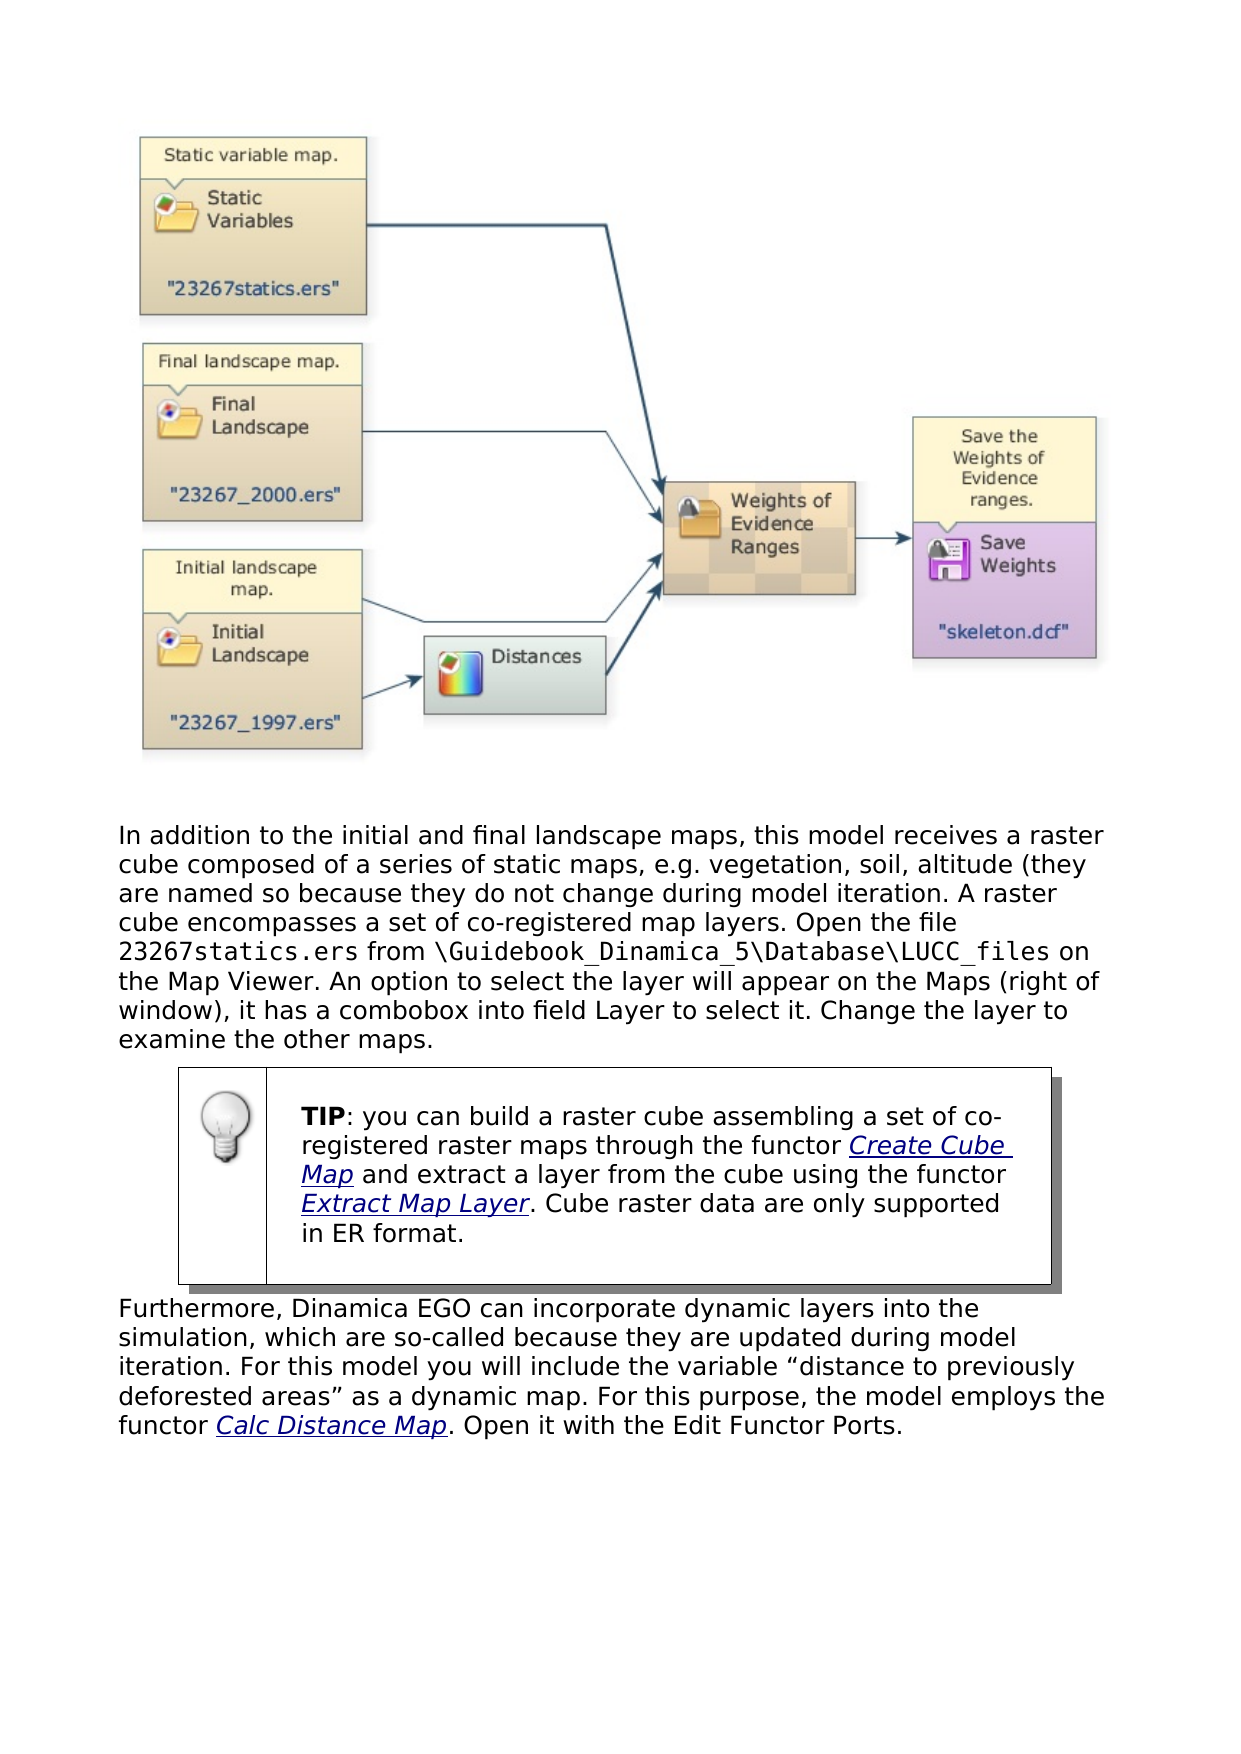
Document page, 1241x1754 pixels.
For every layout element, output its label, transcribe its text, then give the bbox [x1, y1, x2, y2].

text In addition to the initial and final landscape maps, this model receives a raster cube composed of a series of static maps, e.g. vegetation, soil, altitude (they are named so because they do not change during model iteration. A raster cube encompasses a set of co-registered map layers. Open the file 23267statics.ers from \Guidebook_Dinamica_5\Database\LUCC_files on the Map Viewer. An option to select the layer will appear on the Maps (right of window), it has a combobox into field Layer to select it. Change the layer to examine the other maps. [118, 821, 1122, 1054]
picture [190, 1090, 266, 1166]
picture [118, 118, 1123, 780]
table_header [179, 1068, 266, 1283]
text Furthermore, Dinamica EGO can incorporate dynamic layers into the simulation, which are so-called because they are updated during model iteration. For this model you will include the variable “distance to previously deforested areas” as a dynamic map. For this purpose, the model employs the functor Calc Distance Map. Open it with the Edit Functor Ports. [118, 1294, 1122, 1440]
table_header TIP: you can build a raster cube assembling a set of co-registered raster maps through the functor Create Cube Map and extract a layer from the cube using the functor Extract Map Layer. Cube raster data are only supported in ER format. [267, 1068, 1051, 1283]
